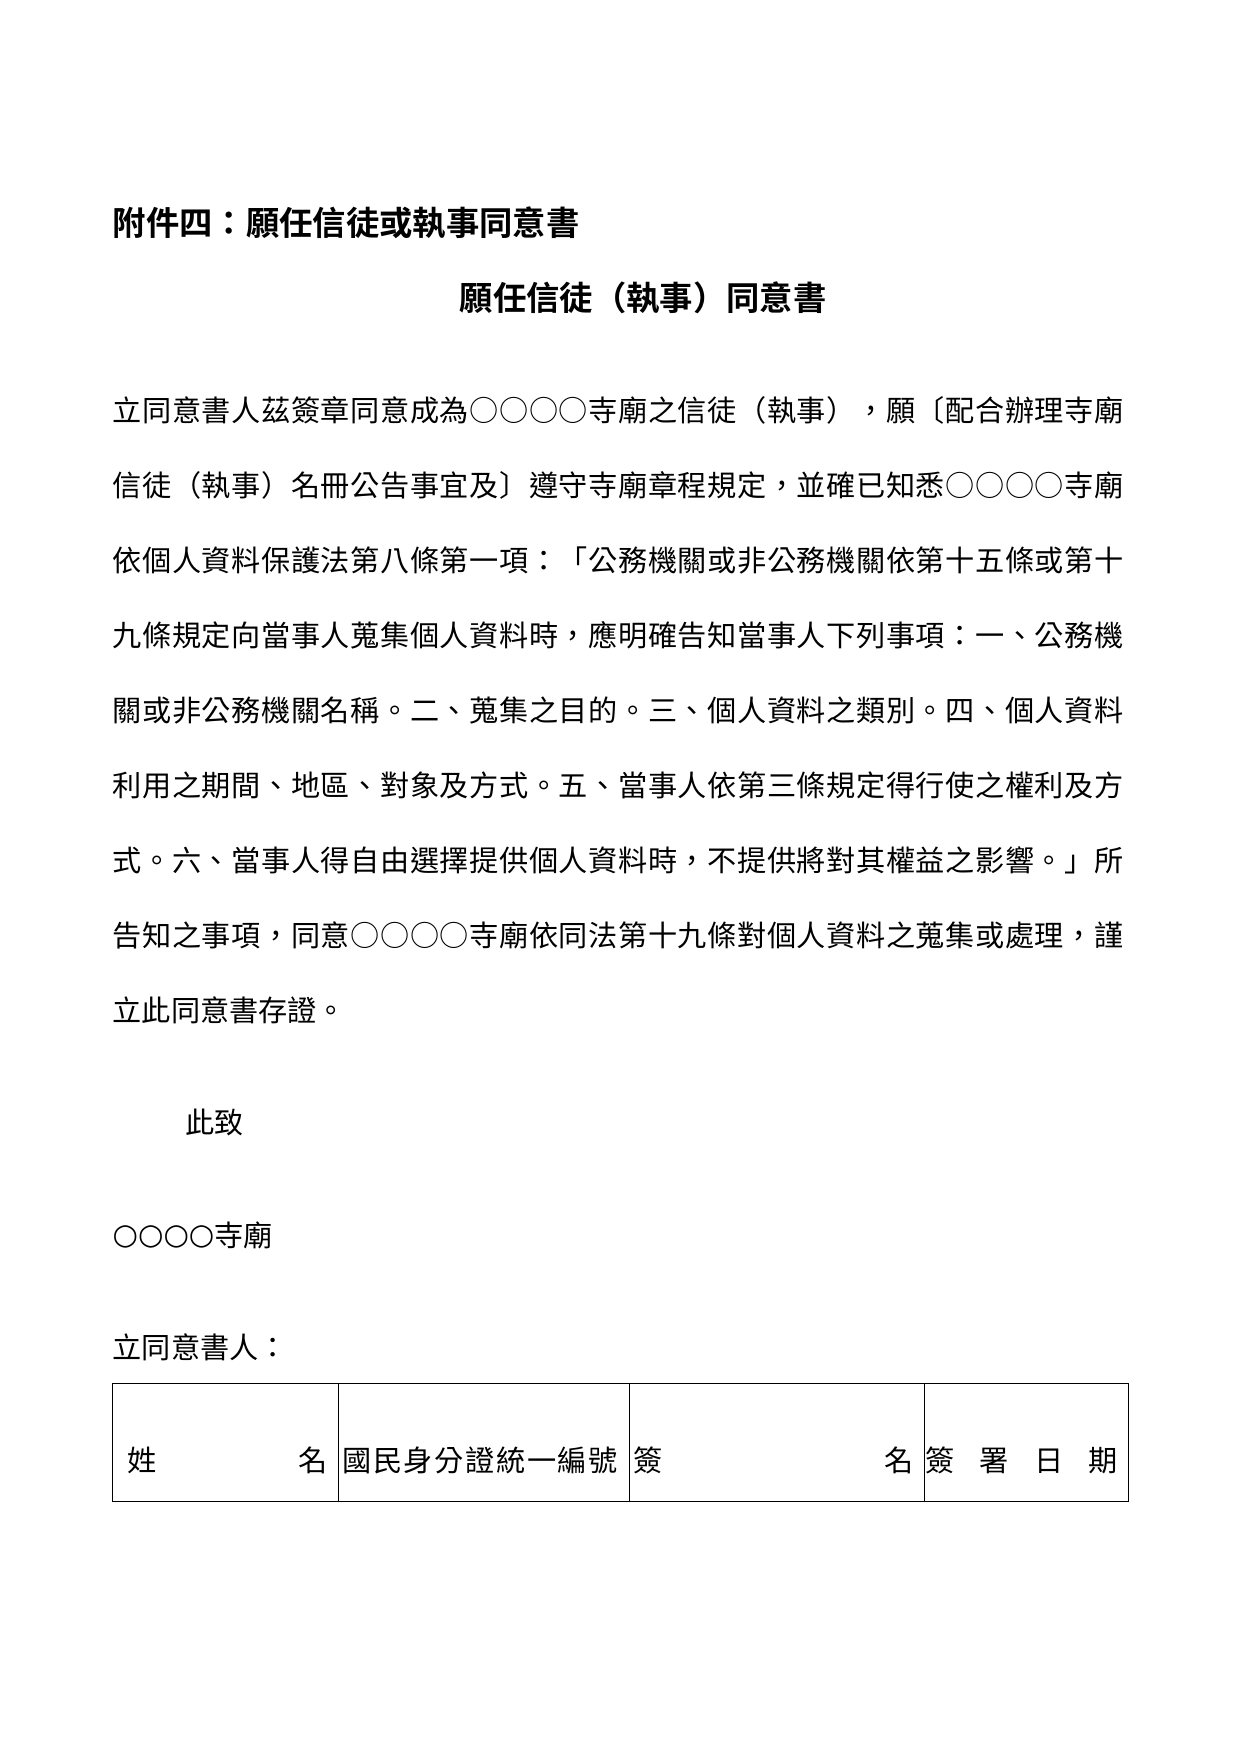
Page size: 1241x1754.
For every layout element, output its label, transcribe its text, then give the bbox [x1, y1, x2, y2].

text 附件四：願任信徒或執事同意書 [112, 183, 1128, 258]
text 此致 [83, 1083, 1128, 1158]
text 願任信徒（執事）同意書 [83, 258, 1128, 333]
table_header 國民身分證統一編號 [339, 1384, 629, 1501]
table_header 姓名 [113, 1384, 338, 1501]
text ○○○○寺廟 [112, 1196, 1128, 1271]
table_header 簽名 [630, 1384, 924, 1501]
text 立同意書人茲簽章同意成為○○○○寺廟之信徒（執事），願〔配合辦理寺廟信徒（執事）名冊公告事宜及〕遵守寺廟章程規定，並確已知悉○○○○寺廟依個人資料保護法第八條第一項：「公務機關或非公務機關依第十五條或第十九條規定向當事人蒐集個人資料時，應明確告知當事人下列事項：一、公務機關或非公務機關名稱。二、蒐集之目的。三、個人資料之類別。四、個人資料利用之期間、地區、對象及方式。五、當事人依第三條規定得行使之權利及方式。六、當事人得自由選擇提供個人資料時，不提供將對其權益之影響。」所告知之事項，同意○○○○寺廟依同法第十九條對個人資料之蒐集或處理，謹立此同意書存證。 [112, 371, 1128, 1046]
text 立同意書人： [112, 1308, 1128, 1383]
table_header 簽署日期 [925, 1384, 1128, 1501]
